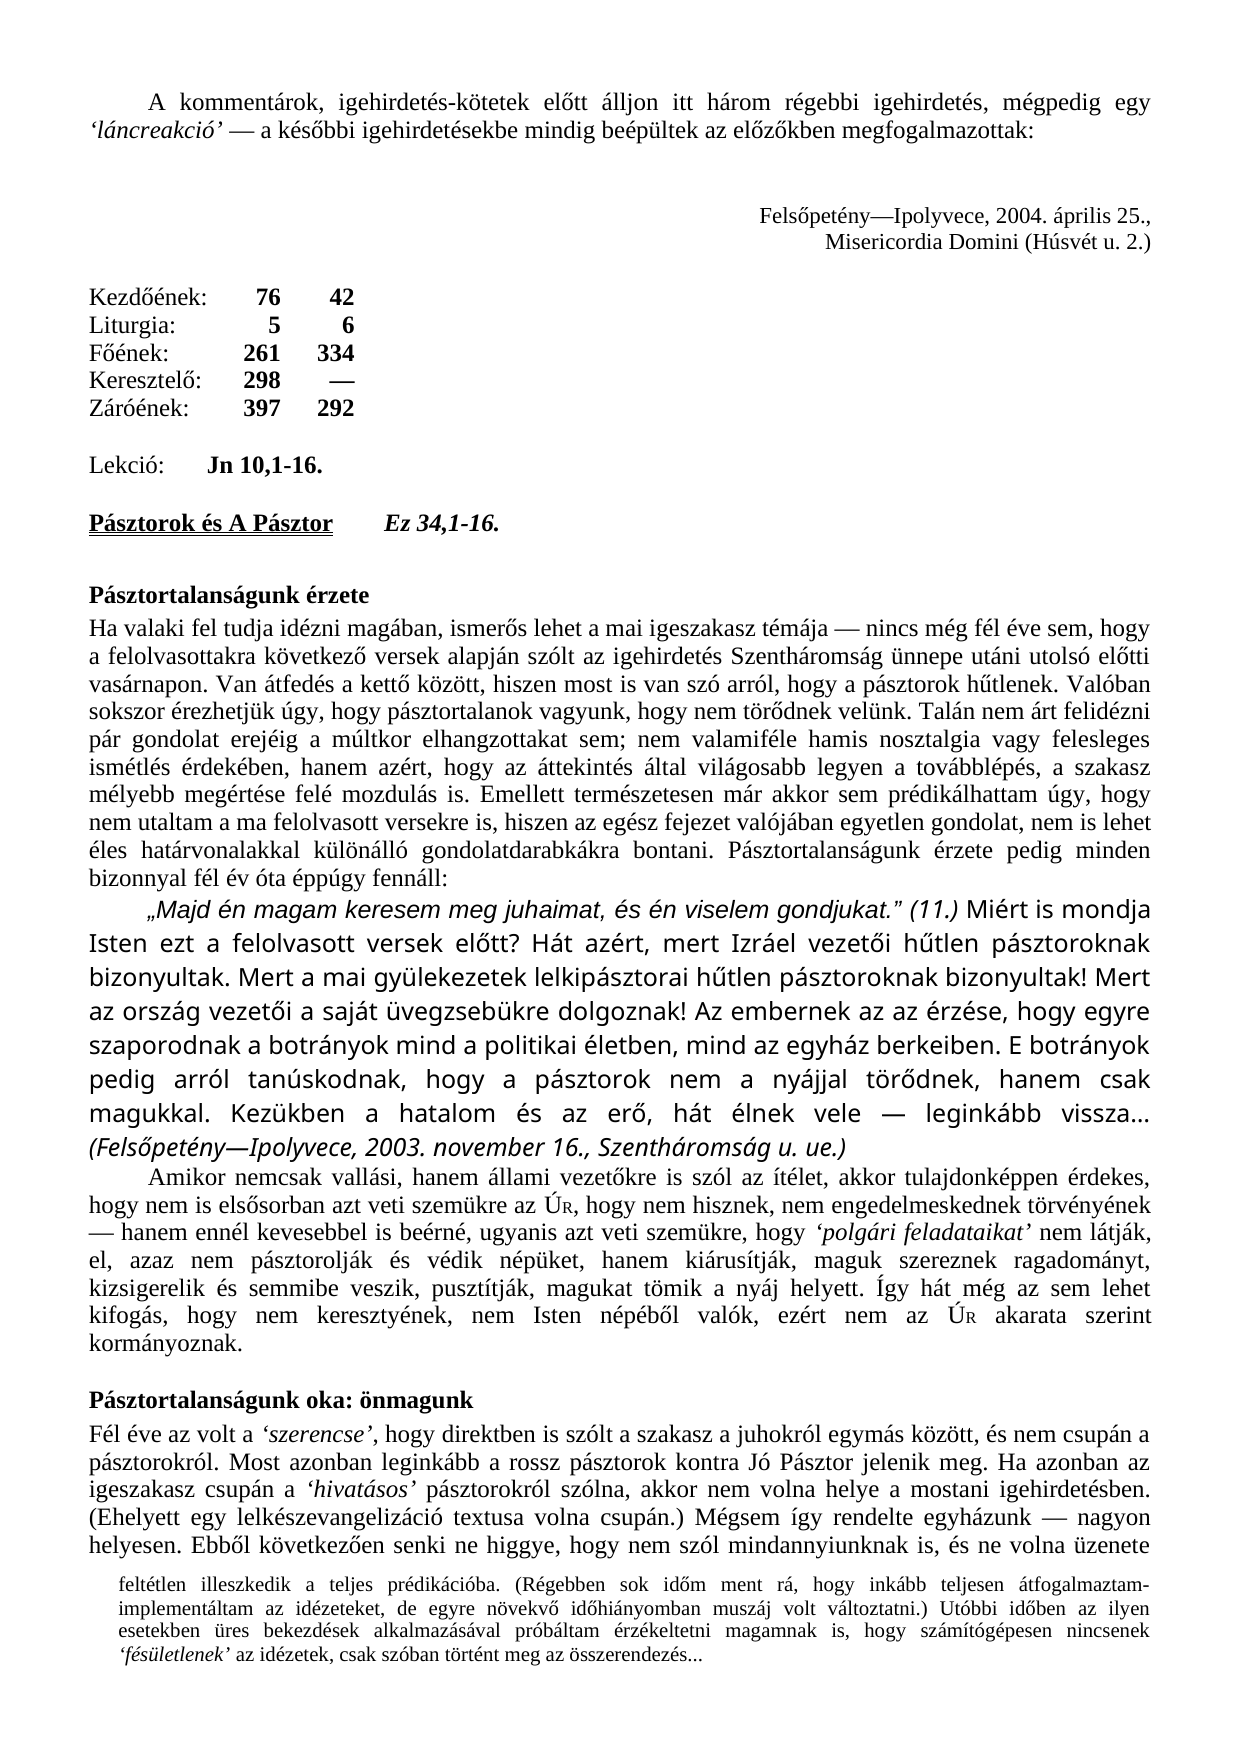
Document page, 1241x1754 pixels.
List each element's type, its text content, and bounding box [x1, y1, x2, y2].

text „Majd én magam keresem meg juhaimat, és én viselem gondjukat.” (11.) Miért is mondja Isten ezt a felolvasott versek előtt? Hát azért, mert Izráel vezetői hűtlen pásztoroknak bizonyultak. Mert a mai gyülekezetek lelkipásztorai hűtlen pásztoroknak bizonyultak! Mert az ország vezetői a saját üvegzsebükre dolgoznak! Az embernek az az érzése, hogy egyre szaporodnak a botrányok mind a politikai életben, mind az egyház berkeiben. E botrányok pedig arról tanúskodnak, hogy a pásztorok nem a nyájjal törődnek, hanem csak magukkal. Kezükben a hatalom és az erő, hát élnek vele — leginkább vissza… (Felsőpetény―Ipolyvece, 2003. november 16., Szentháromság u. ue.) [88, 891, 1152, 1163]
text feltétlen illeszkedik a teljes prédikációba. (Régebben sok időm ment rá, hogy inkább teljesen átfogalmaztam-implementáltam az idézeteket, de egyre növekvő időhiányomban muszáj volt változtatni.) Utóbbi időben az ilyen esetekben üres bekezdések alkalmazásával próbáltam érzékeltetni magamnak is, hogy számítógépesen nincsenek ‘fésületlenek’ az idézetek, csak szóban történt meg az összerendezés... [88, 1573, 1152, 1665]
text Fél éve az volt a ‘szerencse’, hogy direktben is szólt a szakasz a juhokról egymás között, és nem csupán a pásztorokról. Most azonban leginkább a rossz pásztorok kontra Jó Pásztor jelenik meg. Ha azonban az igeszakasz csupán a ‘hivatásos’ pásztorokról szólna, akkor nem volna helye a mostani igehirdetésben. (Ehelyett egy lelkészevangelizáció textusa volna csupán.) Mégsem így rendelte egyházunk — nagyon helyesen. Ebből következően senki ne higgye, hogy nem szól mindannyiunknak is, és ne volna üzenete [88, 1420, 1152, 1559]
subtitle Pásztortalanságunk oka: önmagunk [88, 1387, 1152, 1414]
text Keresztelő: 298 ― [88, 367, 1152, 394]
text Amikor nemcsak vallási, hanem állami vezetőkre is szól az ítélet, akkor tulajdonképpen érdekes, hogy nem is elsősorban azt veti szemükre az Úr, hogy nem hisznek, nem engedelmeskednek törvényének — hanem ennél kevesebbel is beérné, ugyanis azt veti szemükre, hogy ‘polgári feladataikat’ nem látják, el, azaz nem pásztorolják és védik népüket, hanem kiárusítják, maguk szereznek ragadományt, kizsigerelik és semmibe veszik, pusztítják, magukat tömik a nyáj helyett. Így hát még az sem lehet kifogás, hogy nem keresztyének, nem Isten népéből valók, ezért nem az Úr akarata szerint kormányoznak. [88, 1163, 1152, 1357]
text Lekció: Jn 10,1-16. [88, 452, 1152, 479]
text Ha valaki fel tudja idézni magában, ismerős lehet a mai igeszakasz témája — nincs még fél éve sem, hogy a felolvasottakra következő versek alapján szólt az igehirdetés Szentháromság ünnepe utáni utolsó előtti vasárnapon. Van átfedés a kettő között, hiszen most is van szó arról, hogy a pásztorok hűtlenek. Valóban sokszor érezhetjük úgy, hogy pásztortalanok vagyunk, hogy nem törődnek velünk. Talán nem árt felidézni pár gondolat erejéig a múltkor elhangzottakat sem; nem valamiféle hamis nosztalgia vagy felesleges ismétlés érdekében, hanem azért, hogy az áttekintés által világosabb legyen a továbblépés, a szakasz mélyebb megértése felé mozdulás is. Emellett természetesen már akkor sem prédikálhattam úgy, hogy nem utaltam a ma felolvasott versekre is, hiszen az egész fejezet valójában egyetlen gondolat, nem is lehet éles határvonalakkal különálló gondolatdarabkákra bontani. Pásztortalanságunk érzete pedig minden bizonnyal fél év óta éppúgy fennáll: [88, 614, 1152, 891]
text Záróének: 397 292 [88, 394, 1152, 422]
text A kommentárok, igehirdetés-kötetek előtt álljon itt három régebbi igehirdetés, mégpedig egy ‘láncreakció’ ― a későbbi igehirdetésekbe mindig beépültek az előzőkben megfogalmazottak: [88, 88, 1152, 144]
text Liturgia: 5 6 [88, 311, 1152, 339]
subtitle Pásztortalanságunk érzete [88, 581, 1152, 608]
text Pásztorok és A Pásztor Ez 34,1-16. [88, 509, 1152, 536]
text Kezdőének: 76 42 [88, 283, 1152, 311]
text Főének: 261 334 [88, 339, 1152, 367]
text Felsőpetény―Ipolyvece, 2004. április 25., Misericordia Domini (Húsvét u. 2.) [88, 203, 1152, 254]
